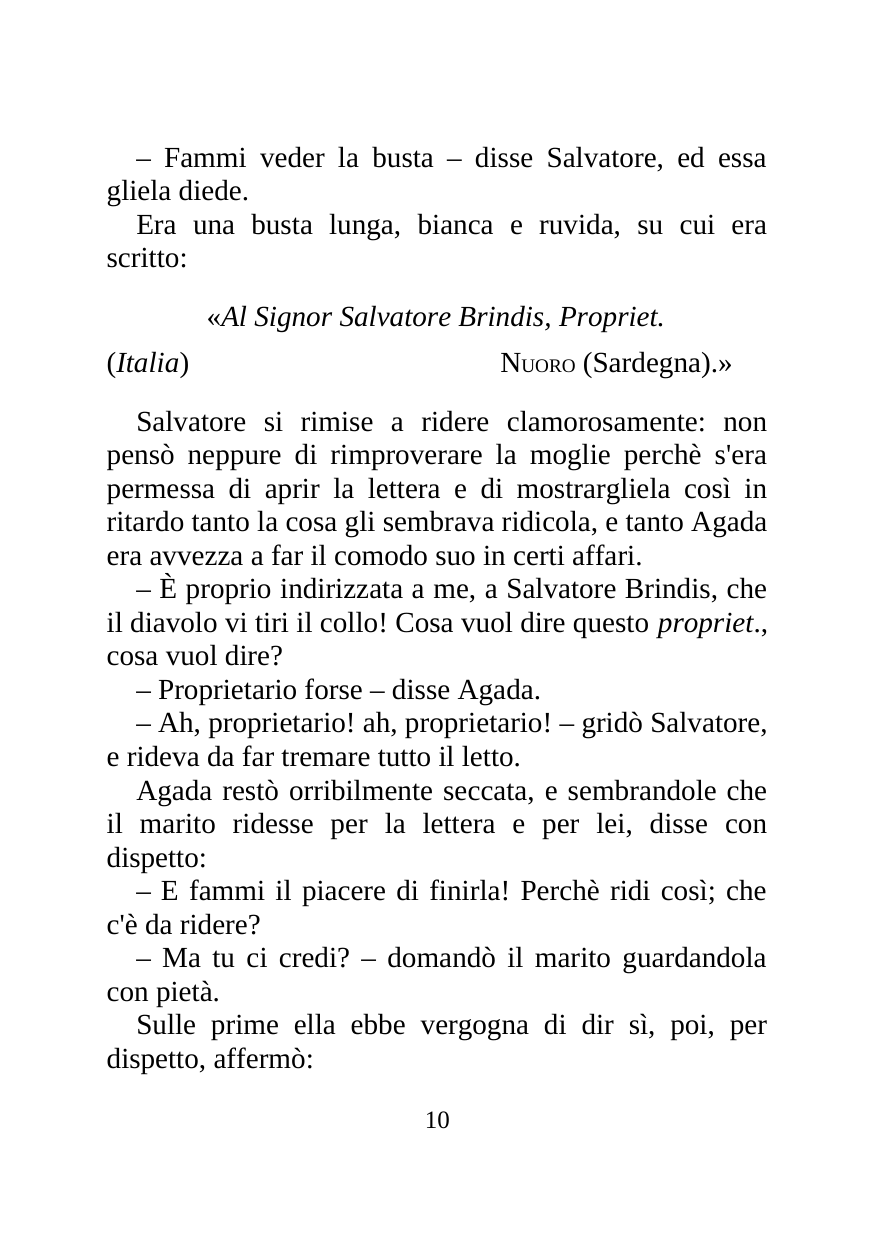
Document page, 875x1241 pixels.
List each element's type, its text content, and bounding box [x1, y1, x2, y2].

text Salvatore si rimise a ridere clamorosamente: non pensò neppure di rimproverare la moglie perchè s'era permessa di aprir la lettera e di mostrargliela così in ritardo tanto la cosa gli sembrava ridicola, e tanto Agada era avvezza a far il comodo suo in certi affari. [106, 404, 768, 571]
text – Ma tu ci credi? – domandò il marito guardandola con pietà. [106, 940, 768, 1007]
text – Fammi veder la busta – disse Salvatore, ed essa gliela diede. [106, 140, 768, 207]
text Agada restò orribilmente seccata, e sembrandole che il marito ridesse per la lettera e per lei, disse con dispetto: [106, 773, 768, 873]
text – E fammi il piacere di finirla! Perchè ridi così; che c'è da ridere? [106, 873, 768, 940]
text Sulle prime ella ebbe vergogna di dir sì, poi, per dispetto, affermò: [106, 1007, 768, 1074]
text Era una busta lunga, bianca e ruvida, su cui era scritto: [106, 207, 768, 274]
text – Ah, proprietario! ah, proprietario! – gridò Salvatore, e rideva da far tremare tutto il letto. [106, 706, 768, 773]
text – Proprietario forse – disse Agada. [106, 672, 768, 706]
text (Italia) Nuoro (Sardegna).» [106, 345, 768, 379]
text «Al Signor Salvatore Brindis, Propriet. [106, 299, 768, 333]
text – È proprio indirizzata a me, a Salvatore Brindis, che il diavolo vi tiri il collo! Cosa vuol dire questo propriet., cosa vuol dire? [106, 571, 768, 672]
